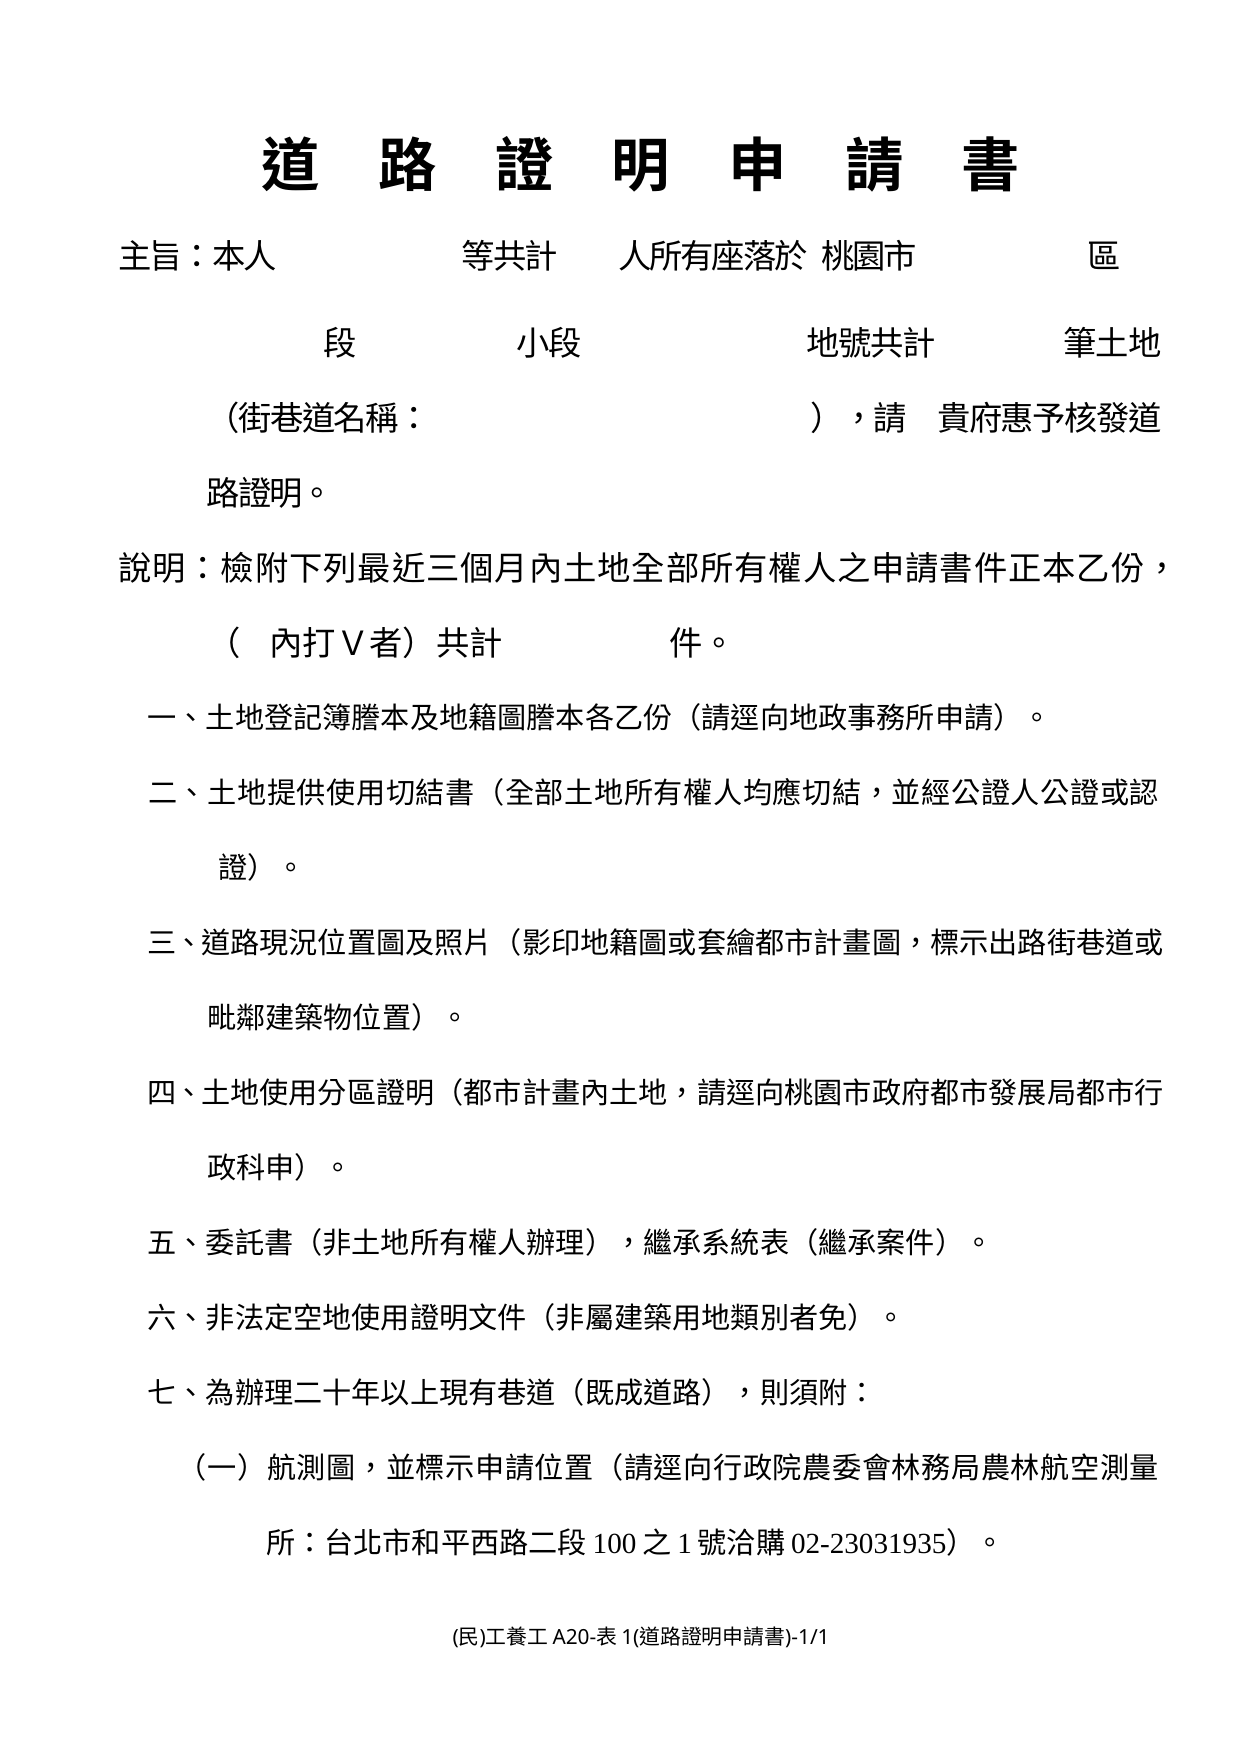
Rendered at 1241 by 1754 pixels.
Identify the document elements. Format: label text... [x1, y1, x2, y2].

text 三、道路現況位置圖及照片（影印地籍圖或套繪都市計畫圖，標示出路街巷道或毗鄰建築物位置）。 [118, 904, 1163, 1054]
text 一、土地登記簿謄本及地籍圖謄本各乙份（請逕向地政事務所申請）。 [118, 679, 1163, 754]
text 主旨：本人 等共計 人所有座落於 桃園市 區 [118, 216, 1163, 291]
text （一）航測圖，並標示申請位置（請逕向行政院農委會林務局農林航空測量所：台北市和平西路二段100之1號洽購02-23031935）。 [118, 1429, 1163, 1579]
text 道 路 證 明 申 請 書 [118, 119, 1163, 204]
text 二、土地提供使用切結書（全部土地所有權人均應切結，並經公證人公證或認證）。 [118, 754, 1163, 904]
text 五、委託書（非土地所有權人辦理），繼承系統表（繼承案件）。 [118, 1204, 1163, 1279]
text 四、土地使用分區證明（都市計畫內土地，請逕向桃園市政府都市發展局都市行政科申）。 [118, 1054, 1163, 1204]
text 七、為辦理二十年以上現有巷道（既成道路），則須附： [118, 1354, 1163, 1429]
text 說明：檢附下列最近三個月內土地全部所有權人之申請書件正本乙份，（ 內打Ｖ者）共計 件。 [118, 529, 1163, 679]
text 段 小段 地號共計 筆土地（街巷道名稱： ），請 貴府惠予核發道路證明。 [207, 304, 1163, 529]
text 六、非法定空地使用證明文件（非屬建築用地類別者免）。 [118, 1279, 1163, 1354]
